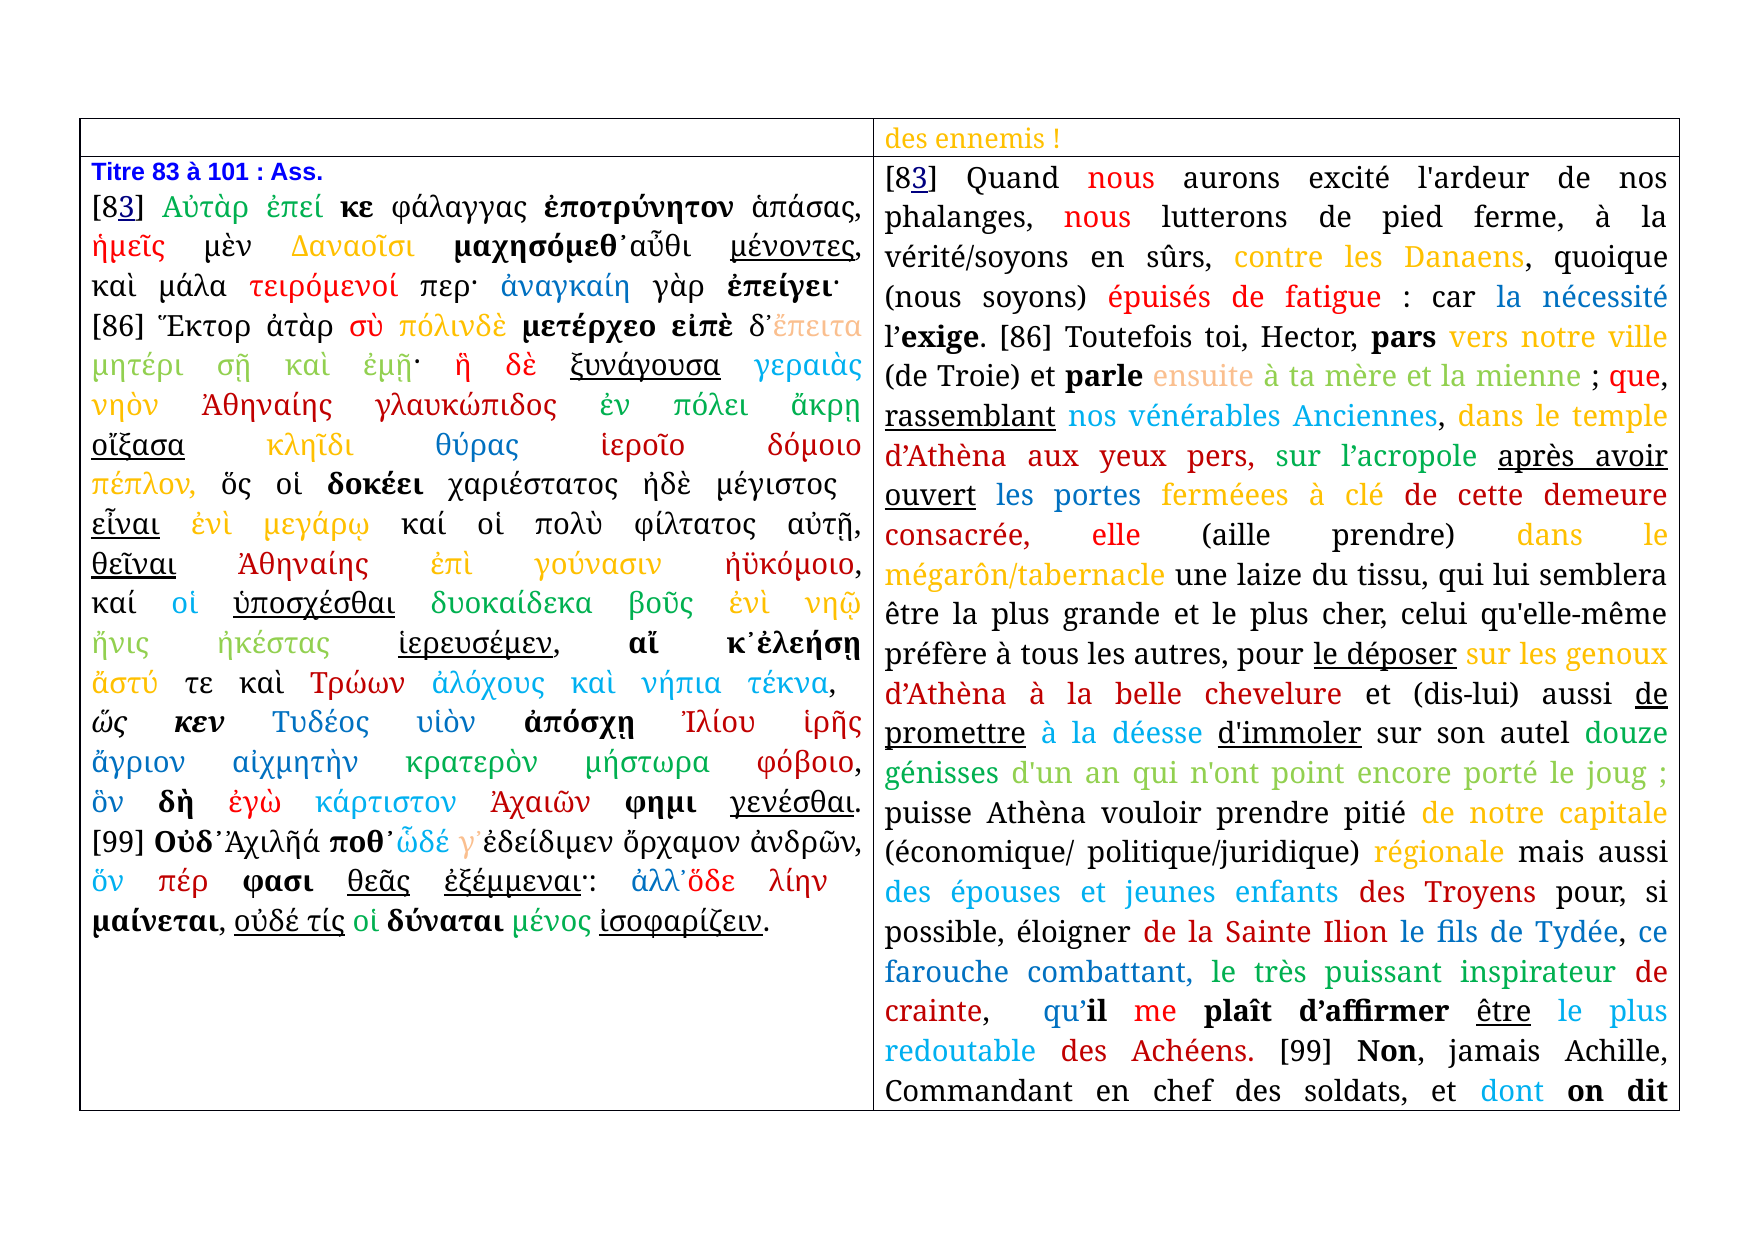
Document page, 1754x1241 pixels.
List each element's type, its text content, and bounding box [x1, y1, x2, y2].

table_cell des ennemis ! [874, 119, 1679, 156]
table_cell [83] Quand nous aurons excité l'ardeur de nos phalanges, nous lutterons de pied ferme, à la vérité/soyons en sûrs, contre les Danaens, quoique (nous soyons) épuisés de fatigue : car la nécessité l’exige. [86] Toutefois toi, Hector, pars vers notre ville (de Troie) et parle ensuite à ta mère et la mienne ; que, rassemblant nos vénérables Anciennes, dans le temple d’Athèna aux yeux pers, sur l’acropole après avoir ouvert les portes ferméees à clé de cette demeure consacrée, elle (aille prendre) dans le mégarôn/tabernacle une laize du tissu, qui lui semblera être la plus grande et le plus cher, celui qu'elle-même préfère à tous les autres, pour le déposer sur les genoux d’Athèna à la belle chevelure et (dis-lui) aussi de promettre à la déesse d'immoler sur son autel douze génisses d'un an qui n'ont point encore porté le joug ; puisse Athèna vouloir prendre pitié de notre capitale (économique/ politique/juridique) régionale mais aussi des épouses et jeunes enfants des Troyens pour, si possible, éloigner de la Sainte Ilion le fils de Tydée, ce farouche combattant, le très puissant inspirateur de crainte, qu’il me plaît d’affirmer être le plus redoutable des Achéens. [99] Non, jamais Achille, Commandant en chef des soldats, et dont on dit [874, 157, 1679, 1109]
table_cell [81, 119, 873, 156]
table_cell Titre 83 à 101 : Ass. [83] Αὐτὰρ ἐπεί κε φάλαγγας ἐποτρύνητον ἁπάσας, ἡμεῖς μὲν Δαναοῖσι μαχησόμεθ᾽αὖθι μένοντες, καὶ μάλα τειρόμενοί περ· ἀναγκαίη γὰρ ἐπείγει· [86] Ἕκτορ ἀτὰρ σὺ πόλινδὲ μετέρχεο εἰπὲ δ᾽ἔπειτα μητέρι σῇ καὶ ἐμῇ· ἣ δὲ ξυνάγουσα γεραιὰς νηὸν Ἀθηναίης γλαυκώπιδος ἐν πόλει ἄκρῃ οἴξασα κληῖδι θύρας ἱεροῖο δόμοιο πέπλον, ὅς οἱ δοκέει χαριέστατος ἠδὲ μέγιστος εἶναι ἐνὶ μεγάρῳ καί οἱ πολὺ φίλτατος αὐτῇ, θεῖναι Ἀθηναίης ἐπὶ γούνασιν ἠϋκόμοιο, καί οἱ ὑποσχέσθαι δυοκαίδεκα βοῦς ἐνὶ νηῷ ἤνις ἠκέστας ἱερευσέμεν, αἴ κ᾽ἐλεήσῃ ἄστύ τε καὶ Τρώων ἀλόχους καὶ νήπια τέκνα, ὥς κεν Τυδέος υἱὸν ἀπόσχῃ Ἰλίου ἱρῆς ἄγριον αἰχμητὴν κρατερὸν μήστωρα φόβοιο, ὃν δὴ ἐγὼ κάρτιστον Ἀχαιῶν φημι γενέσθαι. [99] Οὐδ᾽Ἀχιλῆά ποθ᾽ὧδέ γ᾽ἐδείδιμεν ὄρχαμον ἀνδρῶν, ὅν πέρ φασι θεᾶς ἐξέμμεναι·: ἀλλ᾽ὅδε λίην μαίνεται, οὐδέ τίς οἱ δύναται μένος ἰσοφαρίζειν. [81, 157, 873, 1109]
